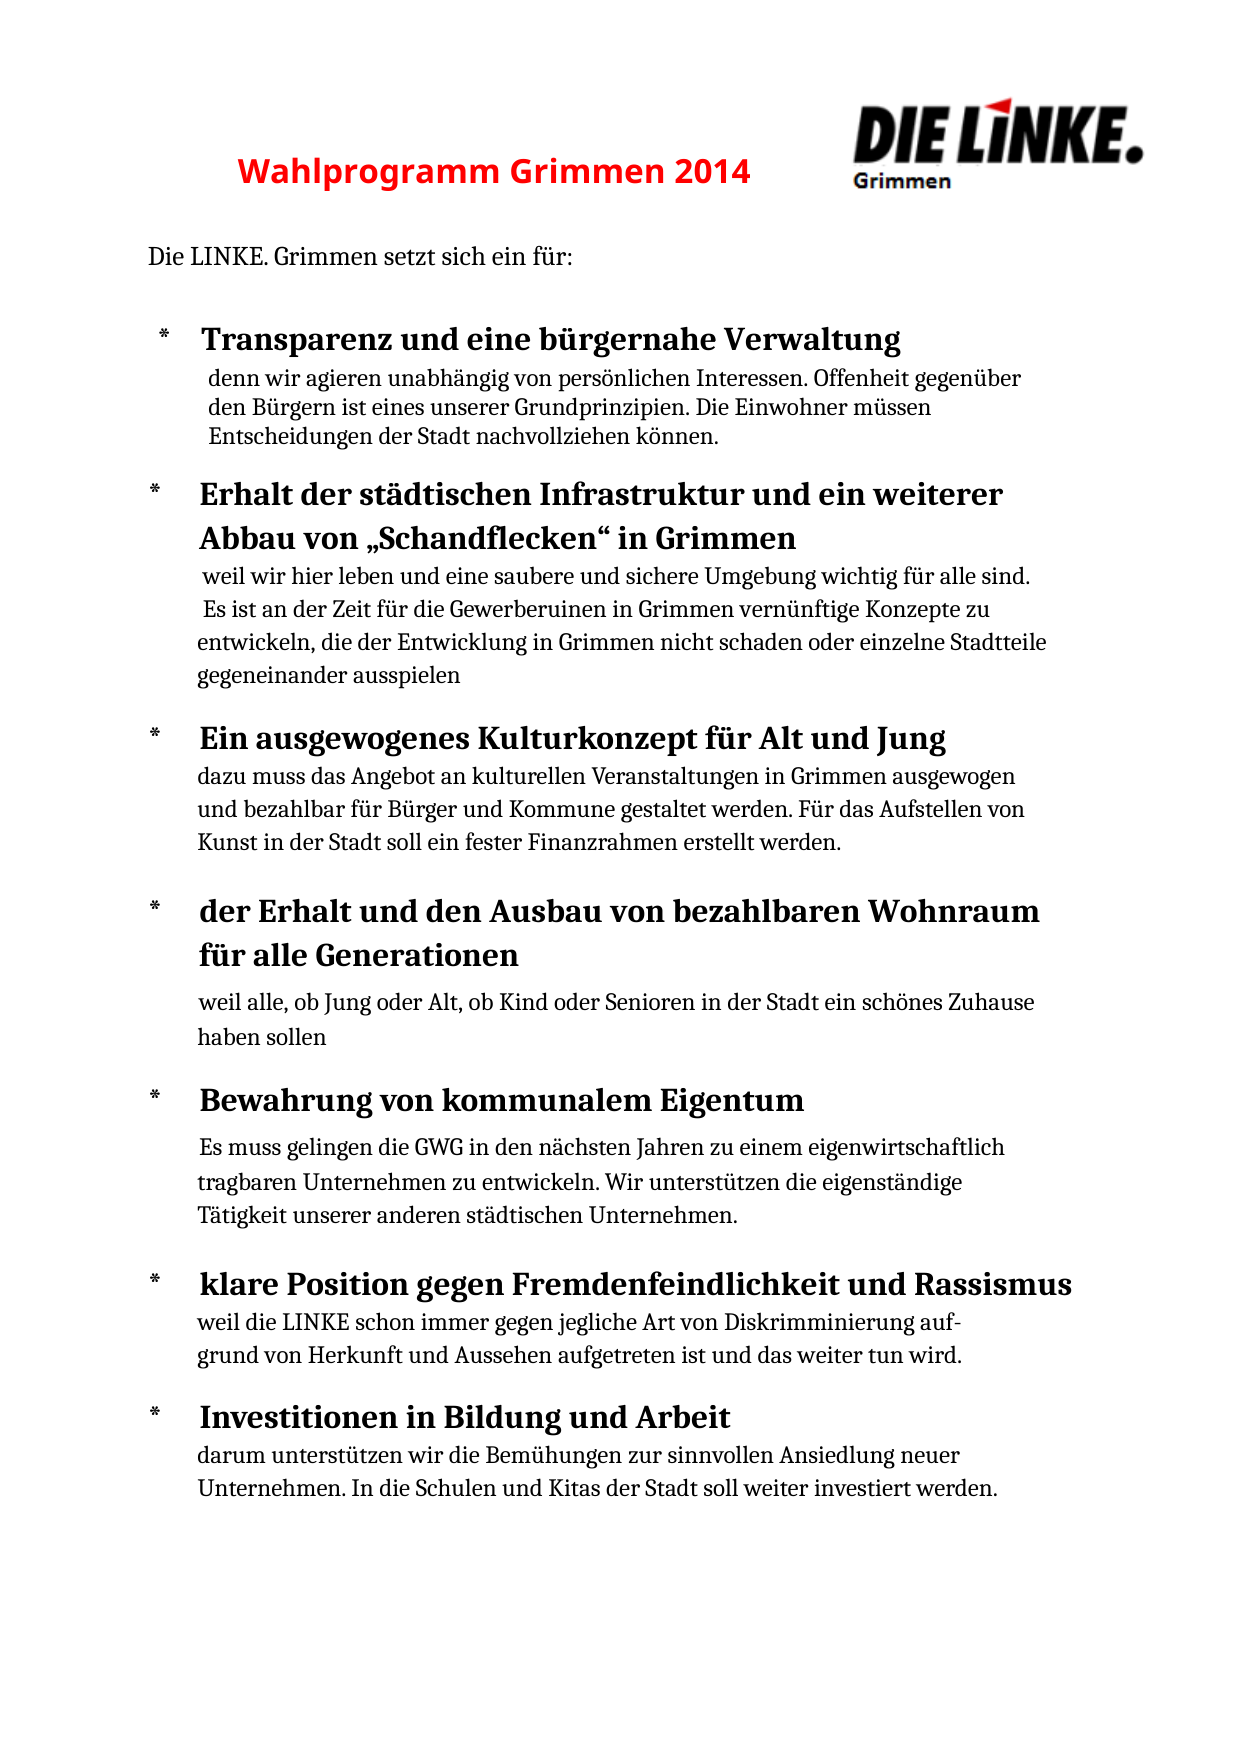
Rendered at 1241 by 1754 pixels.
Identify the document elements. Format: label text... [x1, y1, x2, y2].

text denn wir agieren unabhängig von persönlichen Interessen. Offenheit gegenüber den Bürgern ist eines unserer Grundprinzipien. Die Einwohner müssen Entscheidungen der Stadt nachvollziehen können. [148, 364, 1093, 451]
subtitle * Ein ausgewogenes Kulturkonzept für Alt und Jung dazu muss das Angebot an kulturellen Veranstaltungen in Grimmen ausgewogen und bezahlbar für Bürger und Kommune gestaltet werden. Für das Aufstellen von Kunst in der Stadt soll ein fester Finanzrahmen erstellt werden. [148, 719, 1093, 857]
text * der Erhalt und den Ausbau von bezahlbaren Wohnraum für alle Generationen weil alle, ob Jung oder Alt, ob Kind oder Senioren in der Stadt ein schönes Zuhause haben sollen [148, 892, 1093, 1052]
text Wahlprogramm Grimmen 2014 [148, 148, 841, 193]
subtitle * Bewahrung von kommunalem Eigentum Es muss gelingen die GWG in den nächsten Jahren zu einem eigenwirtschaftlich tragbaren Unternehmen zu entwickeln. Wir unterstützen die eigenständige Tätigkeit unserer anderen städtischen Unternehmen. [148, 1081, 1093, 1229]
subtitle * Investitionen in Bildung und Arbeit darum unterstützen wir die Bemühungen zur sinnvollen Ansiedlung neuer Unternehmen. In die Schulen und Kitas der Stadt soll weiter investiert werden. [148, 1398, 1093, 1547]
text * Transparenz und eine bürgernahe Verwaltung [148, 319, 1093, 358]
text * Erhalt der städtischen Infrastruktur und ein weiterer Abbau von „Schandflecken“ in Grimmen weil wir hier leben und eine saubere und sichere Umgebung wichtig für alle sind. Es ist an der Zeit für die Gewerberuinen in Grimmen vernünftige Konzepte zu entwickeln, die der Entwicklung in Grimmen nicht schaden oder einzelne Stadtteile gegeneinander ausspielen [148, 476, 1093, 690]
subtitle Die LINKE. Grimmen setzt sich ein für: [148, 241, 1093, 272]
text * klare Position gegen Fremdenfeindlichkeit und Rassismus weil die LINKE schon immer gegen jegliche Art von Diskrimminierung auf- grund von Herkunft und Aussehen aufgetreten ist und das weiter tun wird. [148, 1265, 1093, 1369]
